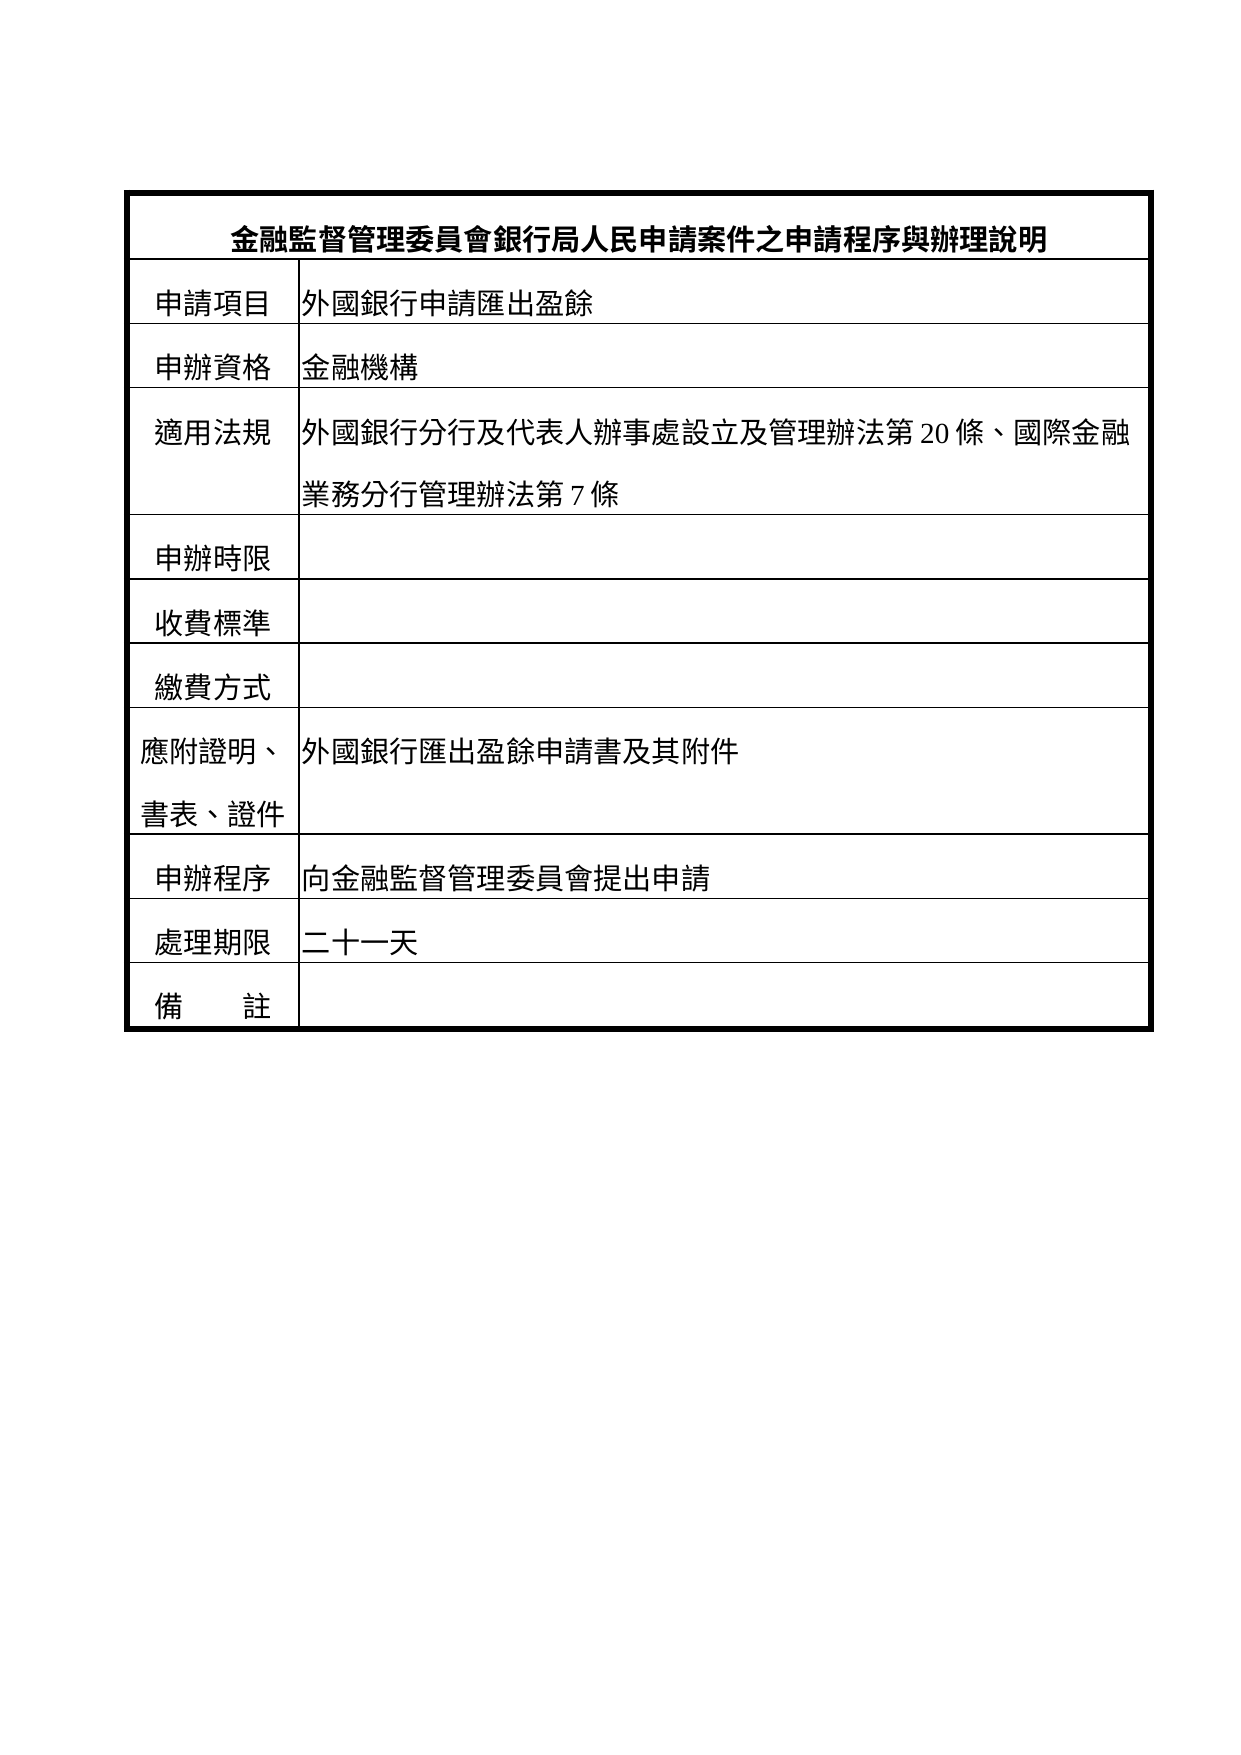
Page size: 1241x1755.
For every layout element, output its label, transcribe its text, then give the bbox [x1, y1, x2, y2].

table_cell 申辦時限 [130, 515, 298, 578]
table_cell 應附證明、書表、證件 [130, 708, 298, 833]
table_cell 適用法規 [130, 388, 298, 514]
table_cell 繳費方式 [130, 644, 298, 706]
table_cell 備 註 [130, 963, 298, 1026]
table_cell 外國銀行分行及代表人辦事處設立及管理辦法第20條、國際金融業務分行管理辦法第7條 [300, 388, 1148, 514]
table_cell 二十一天 [300, 899, 1148, 962]
table_cell 外國銀行申請匯出盈餘 [300, 260, 1148, 323]
table_cell [300, 963, 1148, 1026]
table_cell 申辦資格 [130, 324, 298, 387]
table_cell [300, 580, 1148, 642]
table_cell 外國銀行匯出盈餘申請書及其附件 [300, 708, 1148, 833]
table_cell [300, 515, 1148, 578]
table_header 金融監督管理委員會銀行局人民申請案件之申請程序與辦理說明 [130, 196, 1148, 258]
table_cell 申請項目 [130, 260, 298, 323]
table_cell 金融機構 [300, 324, 1148, 387]
table_cell 申辦程序 [130, 835, 298, 897]
table_cell 向金融監督管理委員會提出申請 [300, 835, 1148, 897]
table_cell 收費標準 [130, 580, 298, 642]
table_cell 處理期限 [130, 899, 298, 962]
table_cell [300, 644, 1148, 706]
